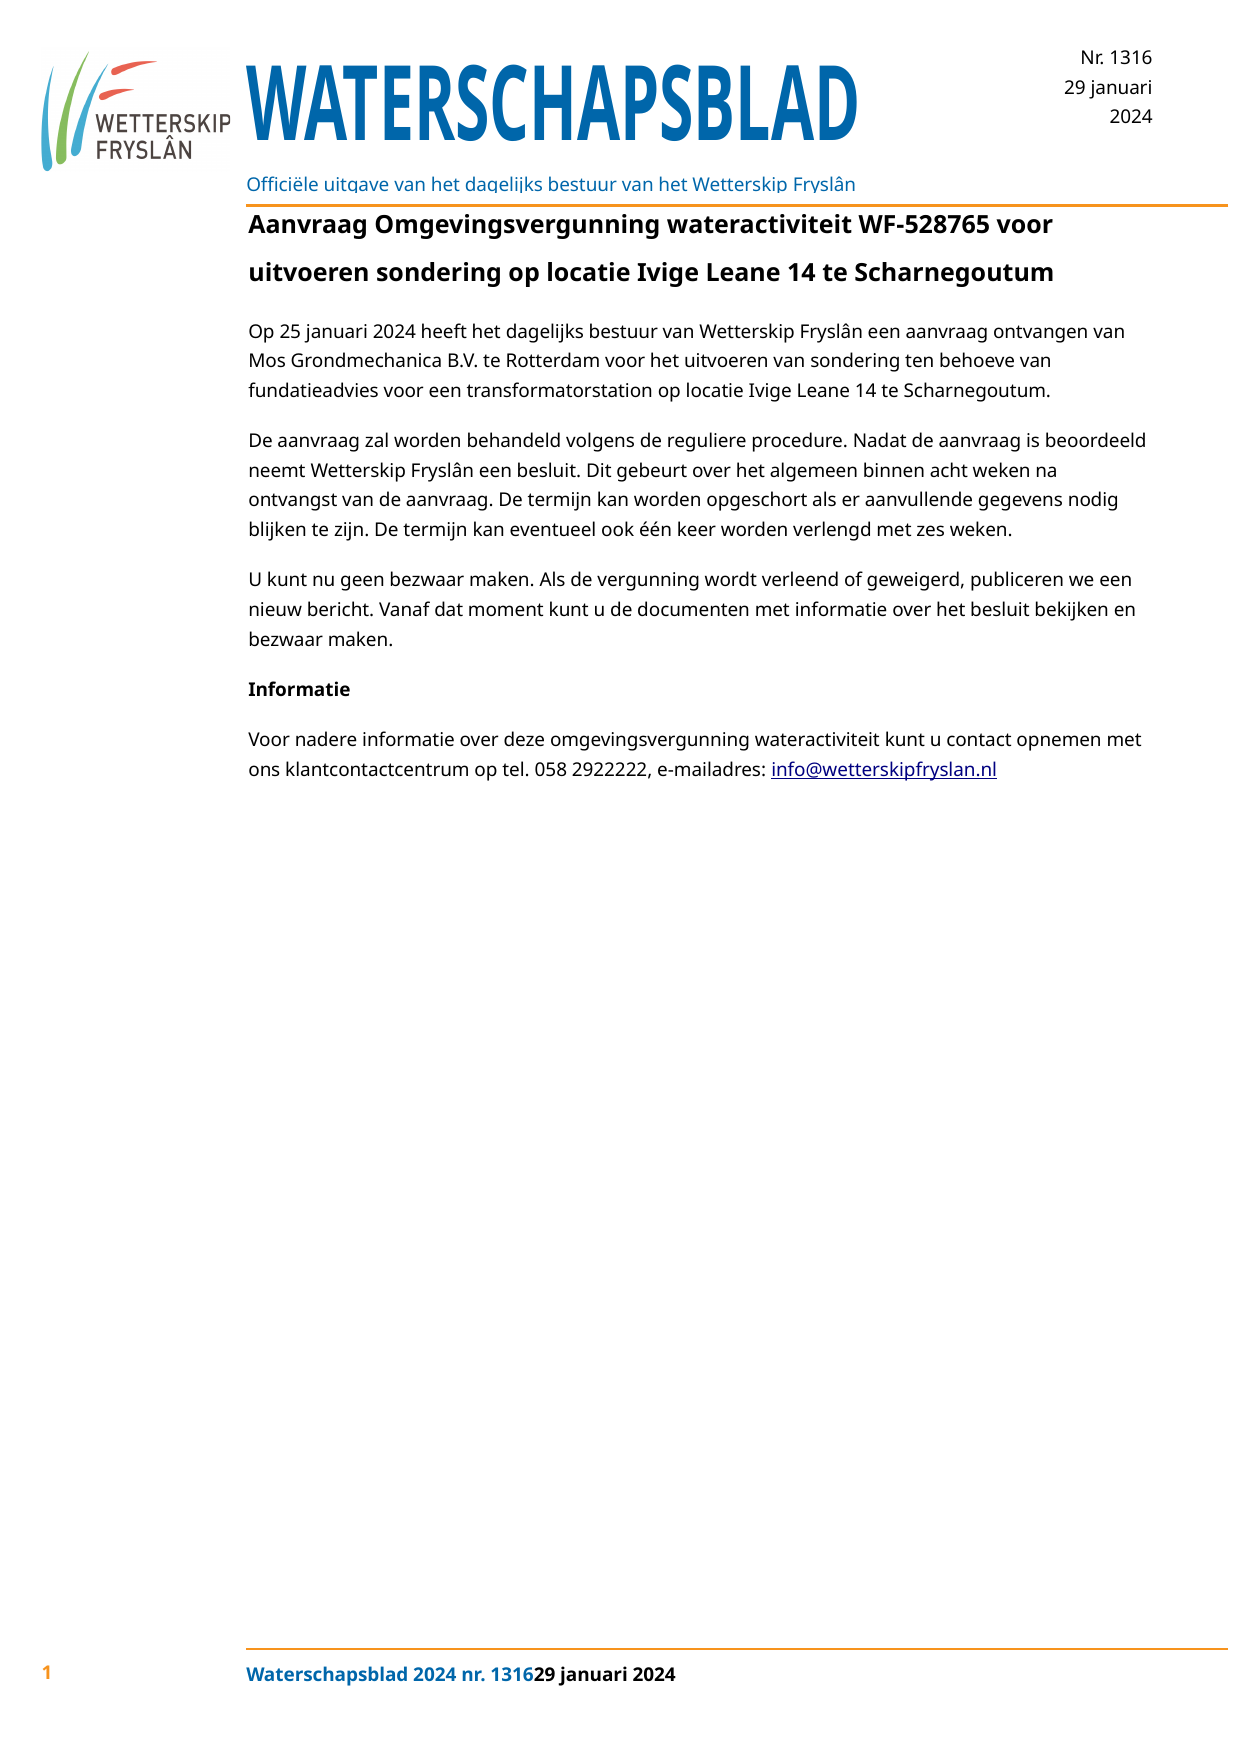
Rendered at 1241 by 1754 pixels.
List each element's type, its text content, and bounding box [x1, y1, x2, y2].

text Aanvraag Omgevingsvergunning wateractiviteit WF-528765 voor uitvoeren sondering op locatie Ivige Leane 14 te Scharnegoutum [248, 207, 1152, 288]
text Op 25 januari 2024 heeft het dagelijks bestuur van Wetterskip Fryslân een aanvraag ontvangen van Mos Grondmechanica B.V. te Rotterdam voor het uitvoeren van sondering ten behoeve van fundatieadvies voor een transformatorstation op locatie Ivige Leane 14 te Scharnegoutum. [248, 318, 1152, 403]
text De aanvraag zal worden behandeld volgens de reguliere procedure. Nadat de aanvraag is beoordeeld neemt Wetterskip Fryslân een besluit. Dit gebeurt over het algemeen binnen acht weken na ontvangst van de aanvraag. De termijn kan worden opgeschort als er aanvullende gegevens nodig blijken te zijn. De termijn kan eventueel ook één keer worden verlengd met zes weken. [248, 427, 1152, 542]
picture [41, 47, 231, 172]
text Informatie [248, 676, 1152, 702]
text Voor nadere informatie over deze omgevingsvergunning wateractiviteit kunt u contact opnemen met ons klantcontactcentrum op tel. 058 2922222, e-mailadres: info@wetterskipfryslan.nl [248, 727, 1152, 782]
text U kunt nu geen bezwaar maken. Als de vergunning wordt verleend of geweigerd, publiceren we een nieuw bericht. Vanaf dat moment kunt u de documenten met informatie over het besluit bekijken en bezwaar maken. [248, 567, 1152, 652]
